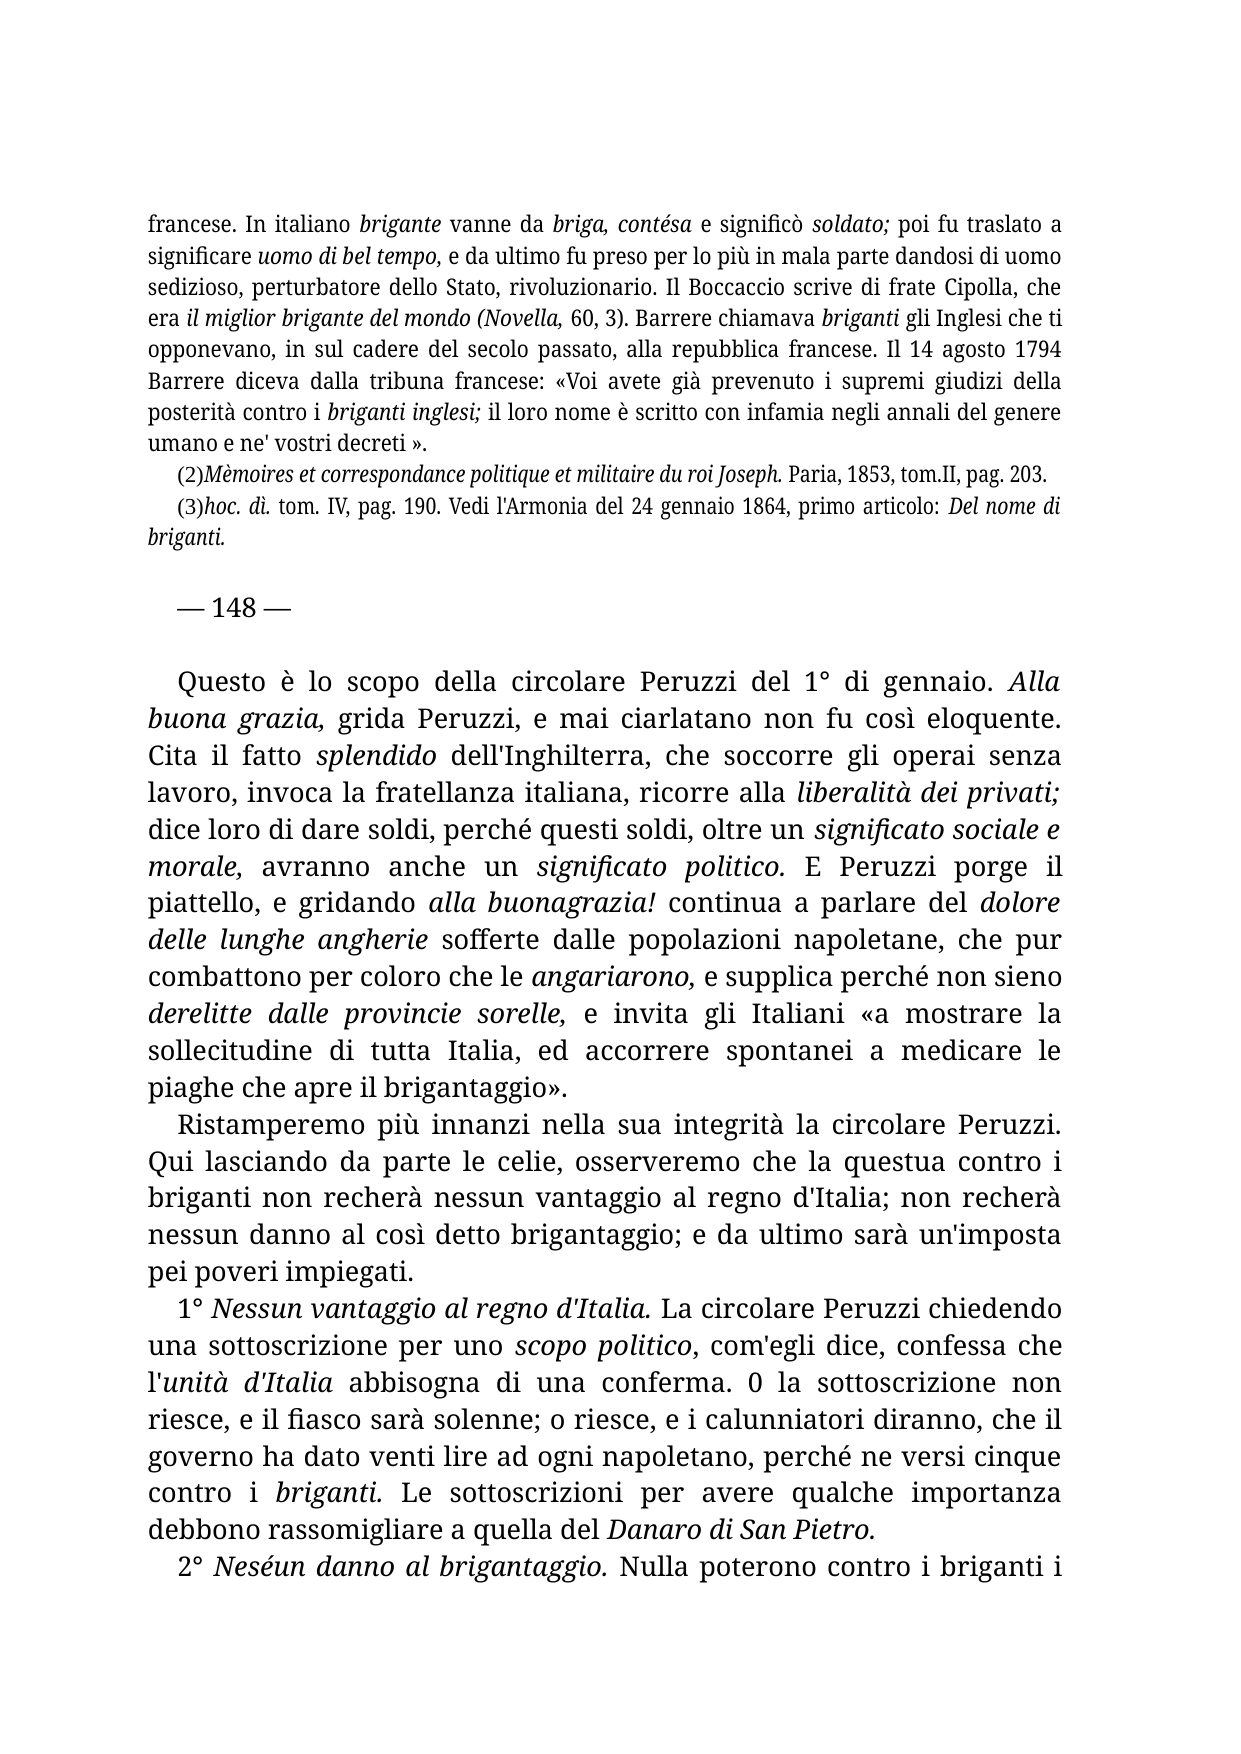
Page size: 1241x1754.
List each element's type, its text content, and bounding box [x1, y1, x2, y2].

text Ristamperemo più innanzi nella sua integrità la circolare Peruzzi. Qui lasciando da parte le celie, osserveremo che la questua contro i briganti non recherà nessun vantaggio al regno d'Italia; non recherà nessun danno al così detto brigantaggio; e da ultimo sarà un'imposta pei poveri impiegati. [148, 1105, 1063, 1289]
text 2° Neséun danno al brigantaggio. Nulla poterono contro i briganti i [148, 1548, 1063, 1584]
list hoc. dì. tom. IV, pag. 190. Vedi l'Armonia del 24 gennaio 1864, primo articolo: Del nome di briganti. [148, 489, 1063, 552]
text — 148 — [148, 589, 1063, 626]
text 1° Nessun vantaggio al regno d'Italia. La circolare Peruzzi chiedendo una sottoscrizione per uno scopo politico, com'egli dice, confessa che l'unità d'Italia abbisogna di una conferma. 0 la sottoscrizione non riesce, e il fiasco sarà solenne; o riesce, e i calunniatori diranno, che il governo ha dato venti lire ad ogni napoletano, perché ne versi cinque contro i briganti. Le sottoscrizioni per avere qualche importanza debbono rassomigliare a quella del Danaro di San Pietro. [148, 1289, 1063, 1548]
list Mèmoires et correspondance politique et militaire du roi Joseph. Paria, 1853, tom.II, pag. 203. [148, 458, 1063, 489]
text Questo è lo scopo della circolare Peruzzi del 1° di gennaio. Alla buona grazia, grida Peruzzi, e mai ciarlatano non fu così eloquente. Cita il fatto splendido dell'Inghilterra, che soccorre gli operai senza lavoro, invoca la fratellanza italiana, ricorre alla liberalità dei privati; dice loro di dare soldi, perché questi soldi, oltre un significato sociale e morale, avranno anche un significato politico. E Peruzzi porge il piattello, e gridando alla buonagrazia! continua a parlare del dolore delle lunghe angherie sofferte dalle popolazioni napoletane, che pur combattono per coloro che le angariarono, e supplica perché non sieno derelitte dalle provincie sorelle, e invita gli Italiani «a mostrare la sollecitudine di tutta Italia, ed accorrere spontanei a medicare le piaghe che apre il brigantaggio». [148, 663, 1063, 1105]
text francese. In italiano brigante vanne da briga, contésa e significò soldato; poi fu traslato a significare uomo di bel tempo, e da ultimo fu preso per lo più in mala parte dandosi di uomo sedizioso, perturbatore dello Stato, rivoluzionario. Il Boccaccio scrive di frate Cipolla, che era il miglior brigante del mondo (Novella, 60, 3). Barrere chiamava briganti gli Inglesi che ti opponevano, in sul cadere del secolo passato, alla repubblica francese. Il 14 agosto 1794 Barrere diceva dalla tribuna francese: «Voi avete già prevenuto i supremi giudizi della posterità contro i briganti inglesi; il loro nome è scritto con infamia negli annali del genere umano e ne' vostri decreti ». [148, 208, 1063, 458]
